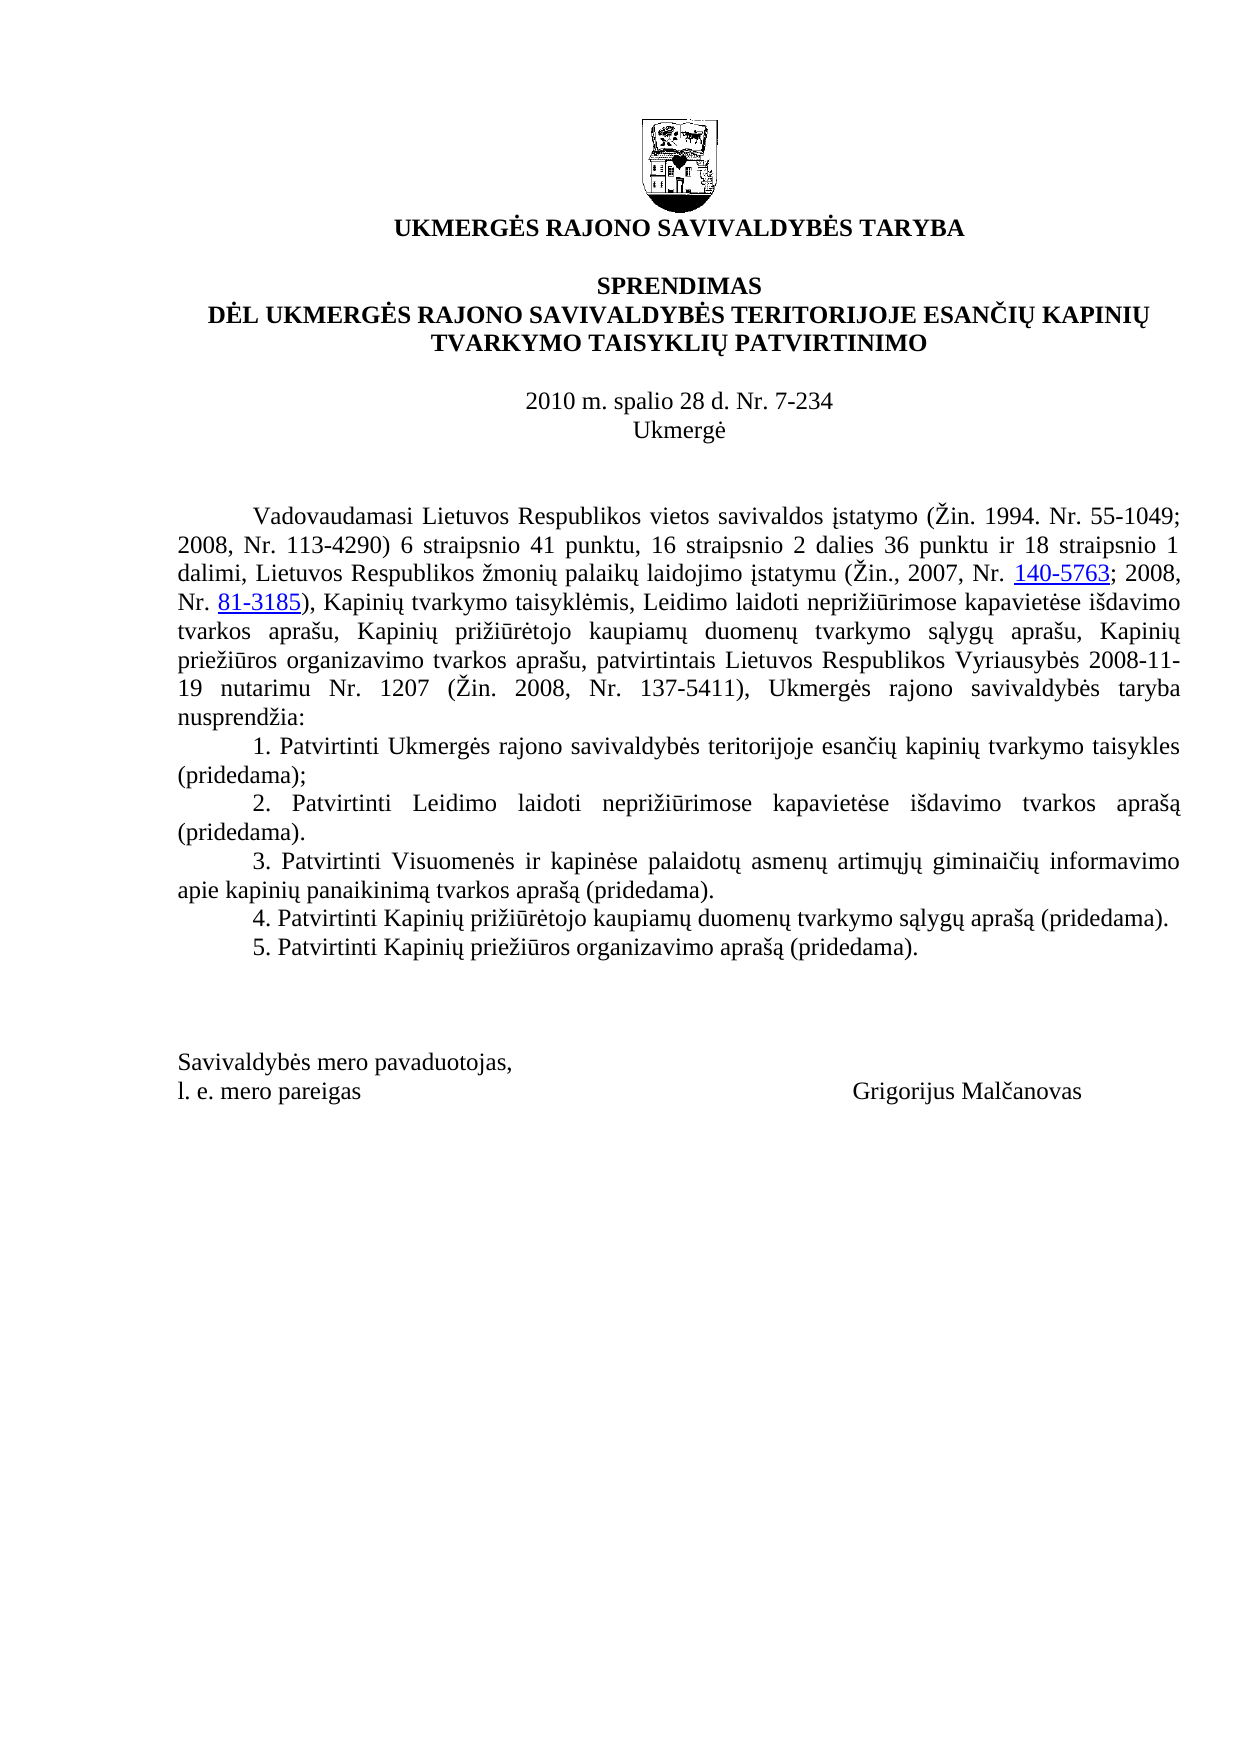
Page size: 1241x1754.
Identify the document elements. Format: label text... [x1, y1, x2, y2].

text Vadovaudamasi Lietuvos Respublikos vietos savivaldos įstatymo (Žin. 1994. Nr. 55-1049; 2008, Nr. 113-4290) 6 straipsnio 41 punktu, 16 straipsnio 2 dalies 36 punktu ir 18 straipsnio 1 dalimi, Lietuvos Respublikos žmonių palaikų laidojimo įstatymu (Žin., 2007, Nr. 140-5763; 2008, Nr. 81-3185), Kapinių tvarkymo taisyklėmis, Leidimo laidoti neprižiūrimose kapavietėse išdavimo tvarkos aprašu, Kapinių prižiūrėtojo kaupiamų duomenų tvarkymo sąlygų aprašu, Kapinių priežiūros organizavimo tvarkos aprašu, patvirtintais Lietuvos Respublikos Vyriausybės 2008-11-19 nutarimu Nr. 1207 (Žin. 2008, Nr. 137-5411), Ukmergės rajono savivaldybės taryba nusprendžia: [177, 501, 1181, 731]
text 4. Patvirtinti Kapinių prižiūrėtojo kaupiamų duomenų tvarkymo sąlygų aprašą (pridedama). [177, 903, 1181, 932]
text UKMERGĖS RAJONO SAVIVALDYBĖS TARYBA [177, 213, 1181, 242]
text 2. Patvirtinti Leidimo laidoti neprižiūrimose kapavietėse išdavimo tvarkos aprašą (pridedama). [177, 788, 1181, 846]
text l. e. mero pareigas Grigorijus Malčanovas [177, 1076, 1181, 1105]
text Savivaldybės mero pavaduotojas, [177, 1047, 1181, 1076]
text 2010 m. spalio 28 d. Nr. 7-234 [177, 386, 1181, 415]
text SPRENDIMAS [177, 271, 1181, 300]
text Ukmergė [177, 415, 1181, 443]
text 1. Patvirtinti Ukmergės rajono savivaldybės teritorijoje esančių kapinių tvarkymo taisykles (pridedama); [177, 731, 1181, 788]
text 5. Patvirtinti Kapinių priežiūros organizavimo aprašą (pridedama). [177, 932, 1181, 961]
text DĖL UKMERGĖS RAJONO SAVIVALDYBĖS TERITORIJOJE ESANČIŲ KAPINIŲ TVARKYMO TAISYKLIŲ PATVIRTINIMO [177, 300, 1181, 357]
text 3. Patvirtinti Visuomenės ir kapinėse palaidotų asmenų artimųjų giminaičių informavimo apie kapinių panaikinimą tvarkos aprašą (pridedama). [177, 846, 1181, 903]
